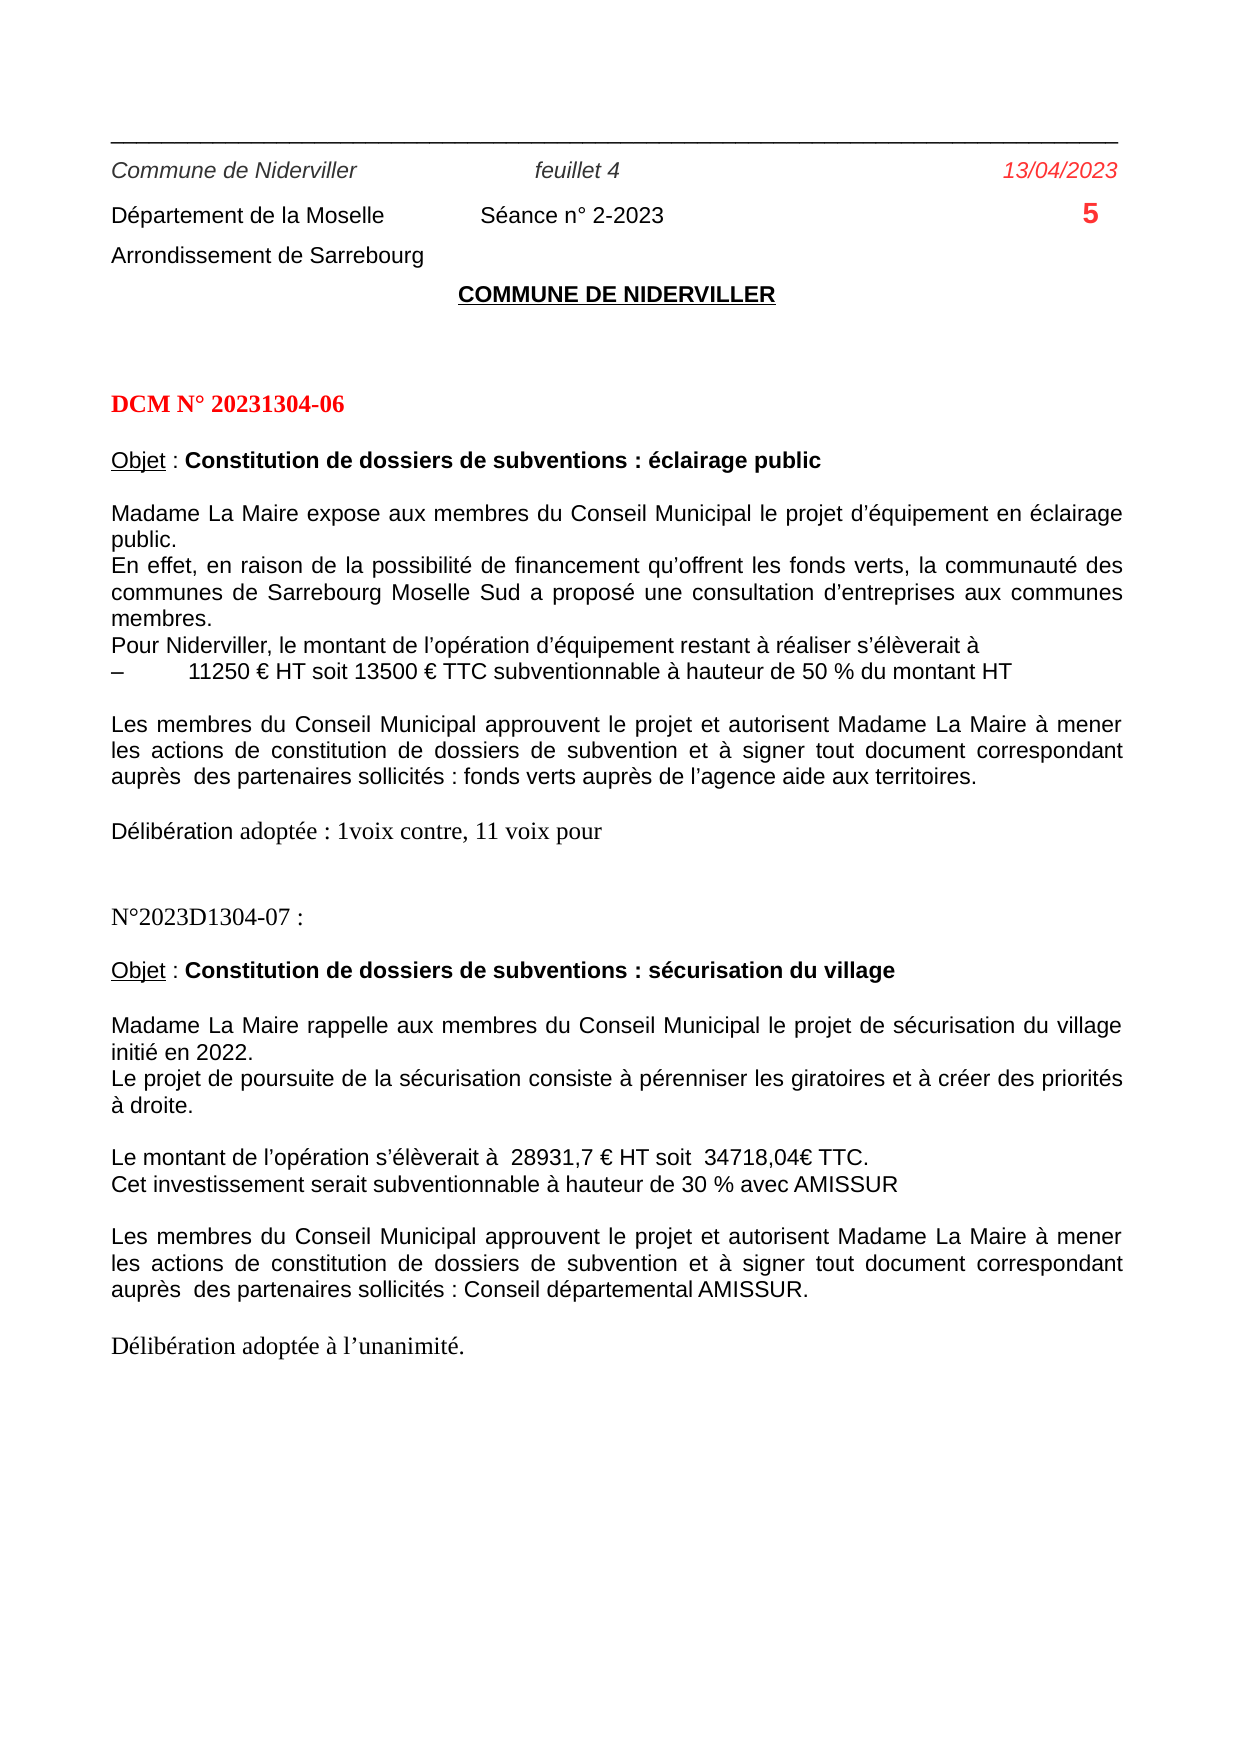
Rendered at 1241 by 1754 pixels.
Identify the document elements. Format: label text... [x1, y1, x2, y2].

text Cet investissement serait subventionnable à hauteur de 30 % avec AMISSUR [111, 1171, 1124, 1197]
text Le montant de l’opération s’élèverait à 28931,7 € HT soit 34718,04€ TTC. [111, 1144, 1124, 1171]
text Département de la Moselle Séance n° 2-2023 5 [111, 196, 1123, 229]
text Pour Niderviller, le montant de l’opération d’équipement restant à réaliser s’élèverait à [111, 632, 1124, 658]
text _______________________________________________________________________________ [111, 118, 1123, 144]
text Délibération adoptée à l’unanimité. [111, 1331, 1124, 1360]
text Objet : Constitution de dossiers de subventions : sécurisation du village [111, 957, 1124, 984]
text DCM N° 20231304-06 [111, 389, 1123, 418]
text Les membres du Conseil Municipal approuvent le projet et autorisent Madame La Maire à mener les actions de constitution de dossiers de subvention et à signer tout document correspondant auprès des partenaires sollicités : Conseil départemental AMISSUR. [111, 1223, 1124, 1302]
list 11250 € HT soit 13500 € TTC subventionnable à hauteur de 50 % du montant HT [111, 658, 1124, 684]
text Commune de Niderviller feuillet 4 13/04/2023 [111, 157, 1123, 183]
text Le projet de poursuite de la sécurisation consiste à pérenniser les giratoires et à créer des priorités à droite. [111, 1065, 1124, 1118]
text Madame La Maire rappelle aux membres du Conseil Municipal le projet de sécurisation du village initié en 2022. [111, 1012, 1124, 1065]
text COMMUNE DE NIDERVILLER [111, 281, 1123, 307]
text Madame La Maire expose aux membres du Conseil Municipal le projet d’équipement en éclairage public. [111, 500, 1124, 552]
text En effet, en raison de la possibilité de financement qu’offrent les fonds verts, la communauté des communes de Sarrebourg Moselle Sud a proposé une consultation d’entreprises aux communes membres. [111, 552, 1124, 632]
text Arrondissement de Sarrebourg [111, 242, 1123, 268]
text Les membres du Conseil Municipal approuvent le projet et autorisent Madame La Maire à mener les actions de constitution de dossiers de subvention et à signer tout document correspondant auprès des partenaires sollicités : fonds verts auprès de l’agence aide aux territoires. [111, 711, 1124, 790]
text Délibération adoptée : 1voix contre, 11 voix pour [111, 816, 1124, 845]
text 888_____________________________________________________________________________8888 [111, 319, 1123, 377]
text Objet : Constitution de dossiers de subventions : éclairage public [111, 447, 1124, 473]
text N°2023D1304-07 :DCM n° 20231304-07 [111, 902, 1123, 931]
